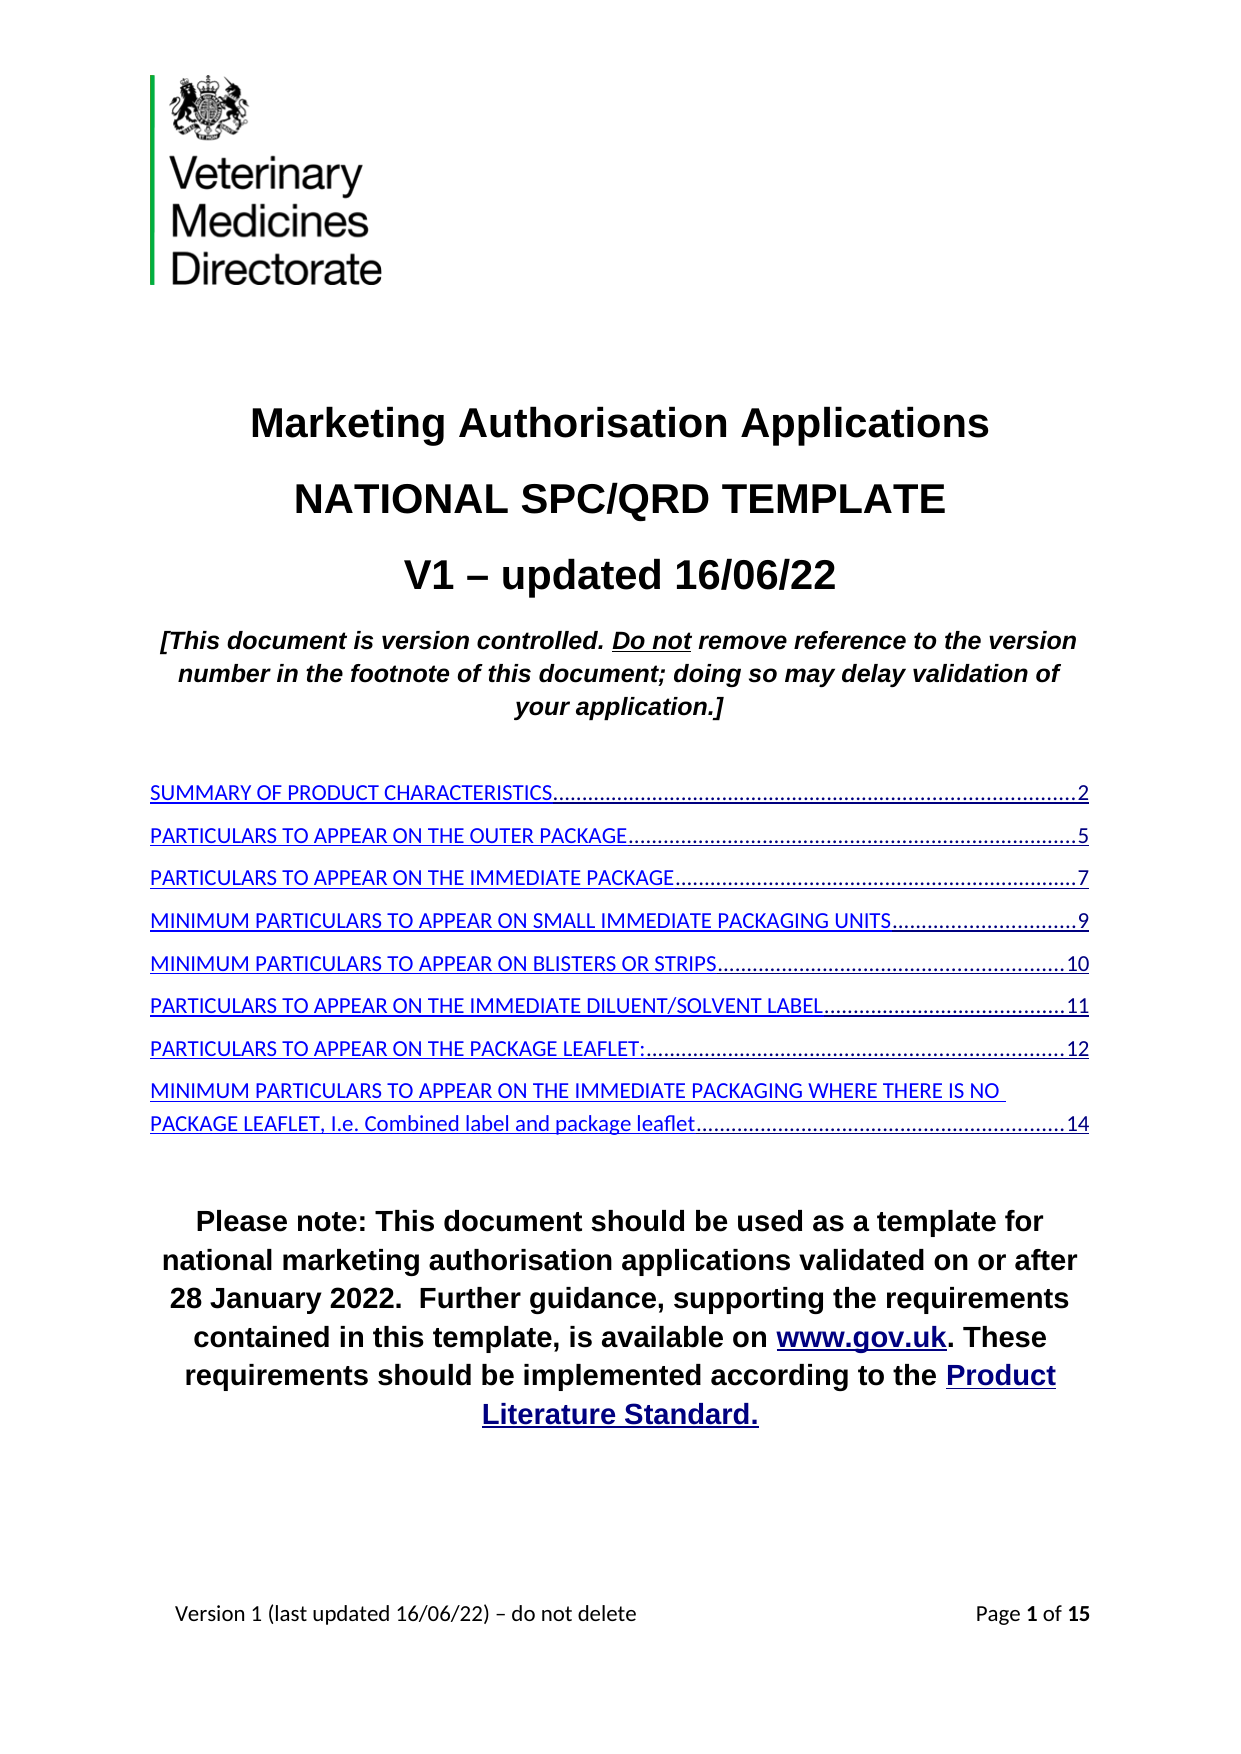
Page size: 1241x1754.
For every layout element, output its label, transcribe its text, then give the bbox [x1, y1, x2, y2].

text PARTICULARS TO APPEAR ON THE OUTER PACKAGE 5 [150, 821, 1090, 849]
text PARTICULARS TO APPEAR ON THE IMMEDIATE DILUENT/SOLVENT LABEL 11 [150, 991, 1090, 1019]
text MINIMUM PARTICULARS TO APPEAR ON BLISTERS OR STRIPS 10 [150, 949, 1090, 977]
text Marketing Authorisation Applications [150, 398, 1090, 446]
text NATIONAL SPC/QRD TEMPLATE [150, 474, 1090, 522]
text PARTICULARS TO APPEAR ON THE IMMEDIATE PACKAGE 7 [150, 863, 1090, 891]
text MINIMUM PARTICULARS TO APPEAR ON THE IMMEDIATE PACKAGING WHERE THERE IS NO PACKAGE LEAFLET, I.e. Combined label and package leaflet 14 [150, 1076, 1090, 1137]
text Please note: This document should be used as a template for national marketing authorisation applications validated on or after 28 January 2022. Further guidance, supporting the requirements contained in this template, is available on www.gov.uk. These requirements should be implemented according to the Product Literature Standard. [150, 1204, 1090, 1431]
text [This document is version controlled. Do not remove reference to the version number in the footnote of this document; doing so may delay validation of your application.] [150, 626, 1090, 721]
text V1 – updated 16/06/22 [150, 550, 1090, 598]
text SUMMARY OF PRODUCT CHARACTERISTICS 2 [150, 778, 1090, 806]
text PARTICULARS TO APPEAR ON THE PACKAGE LEAFLET: 12 [150, 1034, 1090, 1062]
text MINIMUM PARTICULARS TO APPEAR ON SMALL IMMEDIATE PACKAGING UNITS 9 [150, 906, 1090, 934]
